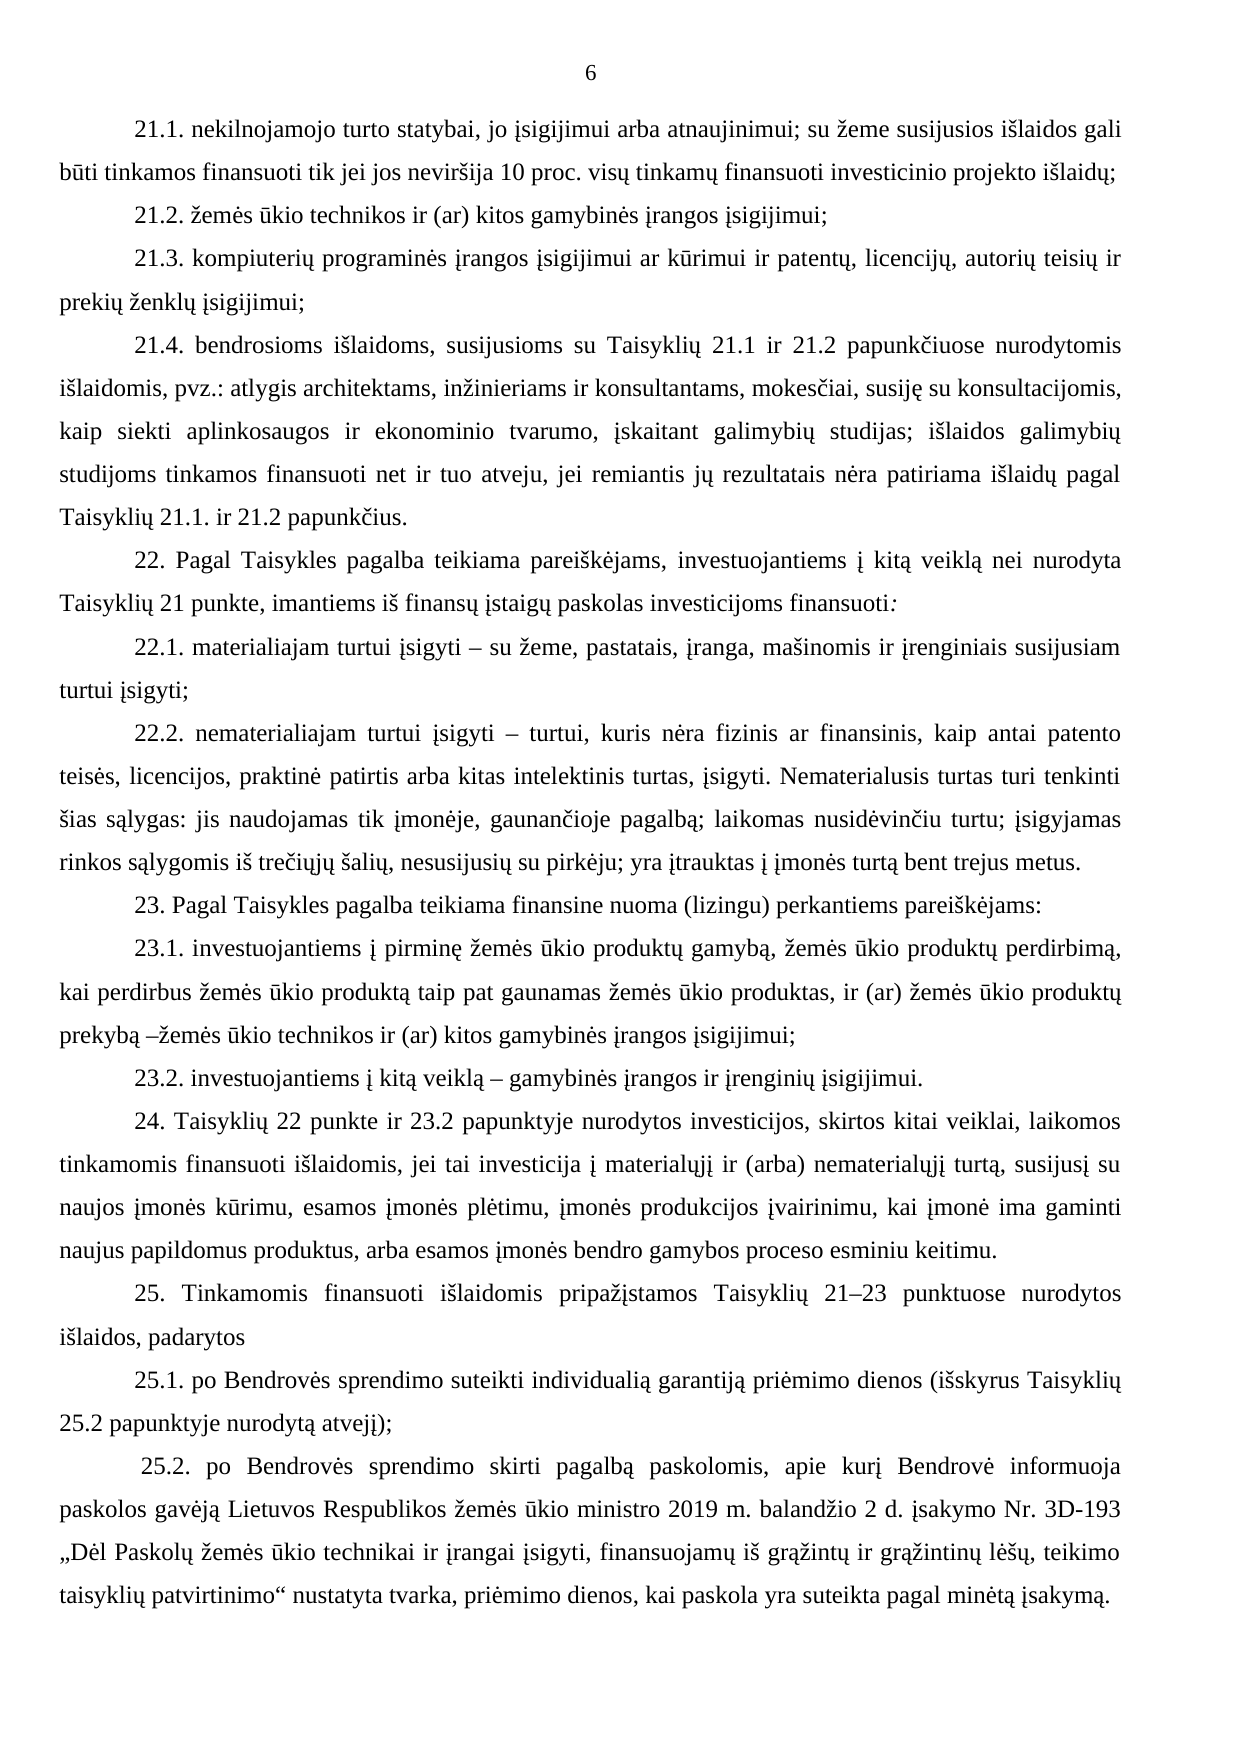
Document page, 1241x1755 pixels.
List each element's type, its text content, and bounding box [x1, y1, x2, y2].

text 23. Pagal Taisykles pagalba teikiama finansine nuoma (lizingu) perkantiems pareiškėjams: [59, 890, 1122, 919]
text 25. Tinkamomis finansuoti išlaidomis pripažįstamos Taisyklių 21–23 punktuose nurodytos išlaidos, padarytos [59, 1278, 1122, 1350]
text 21.1. nekilnojamojo turto statybai, jo įsigijimui arba atnaujinimui; su žeme susijusios išlaidos gali būti tinkamos finansuoti tik jei jos neviršija 10 proc. visų tinkamų finansuoti investicinio projekto išlaidų; [59, 114, 1122, 186]
text 25.1. po Bendrovės sprendimo suteikti individualią garantiją priėmimo dienos (išskyrus Taisyklių 25.2 papunktyje nurodytą atvejį); [59, 1365, 1122, 1437]
text 22.1. materialiajam turtui įsigyti – su žeme, pastatais, įranga, mašinomis ir įrenginiais susijusiam turtui įsigyti; [59, 632, 1122, 703]
text 22. Pagal Taisykles pagalba teikiama pareiškėjams, investuojantiems į kitą veiklą nei nurodyta Taisyklių 21 punkte, imantiems iš finansų įstaigų paskolas investicijoms finansuoti: [59, 545, 1122, 617]
text 23.1. investuojantiems į pirminę žemės ūkio produktų gamybą, žemės ūkio produktų perdirbimą, kai perdirbus žemės ūkio produktą taip pat gaunamas žemės ūkio produktas, ir (ar) žemės ūkio produktų prekybą –žemės ūkio technikos ir (ar) kitos gamybinės įrangos įsigijimui; [59, 933, 1122, 1048]
text 21.4. bendrosioms išlaidoms, susijusioms su Taisyklių 21.1 ir 21.2 papunkčiuose nurodytomis išlaidomis, pvz.: atlygis architektams, inžinieriams ir konsultantams, mokesčiai, susiję su konsultacijomis, kaip siekti aplinkosaugos ir ekonominio tvarumo, įskaitant galimybių studijas; išlaidos galimybių studijoms tinkamos finansuoti net ir tuo atveju, jei remiantis jų rezultatais nėra patiriama išlaidų pagal Taisyklių 21.1. ir 21.2 papunkčius. [59, 330, 1122, 531]
text 25.2. po Bendrovės sprendimo skirti pagalbą paskolomis, apie kurį Bendrovė informuoja paskolos gavėją Lietuvos Respublikos žemės ūkio ministro 2019 m. balandžio 2 d. įsakymo Nr. 3D-193 „Dėl Paskolų žemės ūkio technikai ir įrangai įsigyti, finansuojamų iš grąžintų ir grąžintinų lėšų, teikimo taisyklių patvirtinimo“ nustatyta tvarka, priėmimo dienos, kai paskola yra suteikta pagal minėtą įsakymą. [59, 1451, 1122, 1609]
text 23.2. investuojantiems į kitą veiklą – gamybinės įrangos ir įrenginių įsigijimui. [59, 1063, 1122, 1092]
text 24. Taisyklių 22 punkte ir 23.2 papunktyje nurodytos investicijos, skirtos kitai veiklai, laikomos tinkamomis finansuoti išlaidomis, jei tai investicija į materialųjį ir (arba) nematerialųjį turtą, susijusį su naujos įmonės kūrimu, esamos įmonės plėtimu, įmonės produkcijos įvairinimu, kai įmonė ima gaminti naujus papildomus produktus, arba esamos įmonės bendro gamybos proceso esminiu keitimu. [59, 1106, 1122, 1264]
text 21.2. žemės ūkio technikos ir (ar) kitos gamybinės įrangos įsigijimui; [59, 200, 1122, 229]
text 22.2. nematerialiajam turtui įsigyti – turtui, kuris nėra fizinis ar finansinis, kaip antai patento teisės, licencijos, praktinė patirtis arba kitas intelektinis turtas, įsigyti. Nematerialusis turtas turi tenkinti šias sąlygas: jis naudojamas tik įmonėje, gaunančioje pagalbą; laikomas nusidėvinčiu turtu; įsigyjamas rinkos sąlygomis iš trečiųjų šalių, nesusijusių su pirkėju; yra įtrauktas į įmonės turtą bent trejus metus. [59, 718, 1122, 876]
text 21.3. kompiuterių programinės įrangos įsigijimui ar kūrimui ir patentų, licencijų, autorių teisių ir prekių ženklų įsigijimui; [59, 243, 1122, 315]
